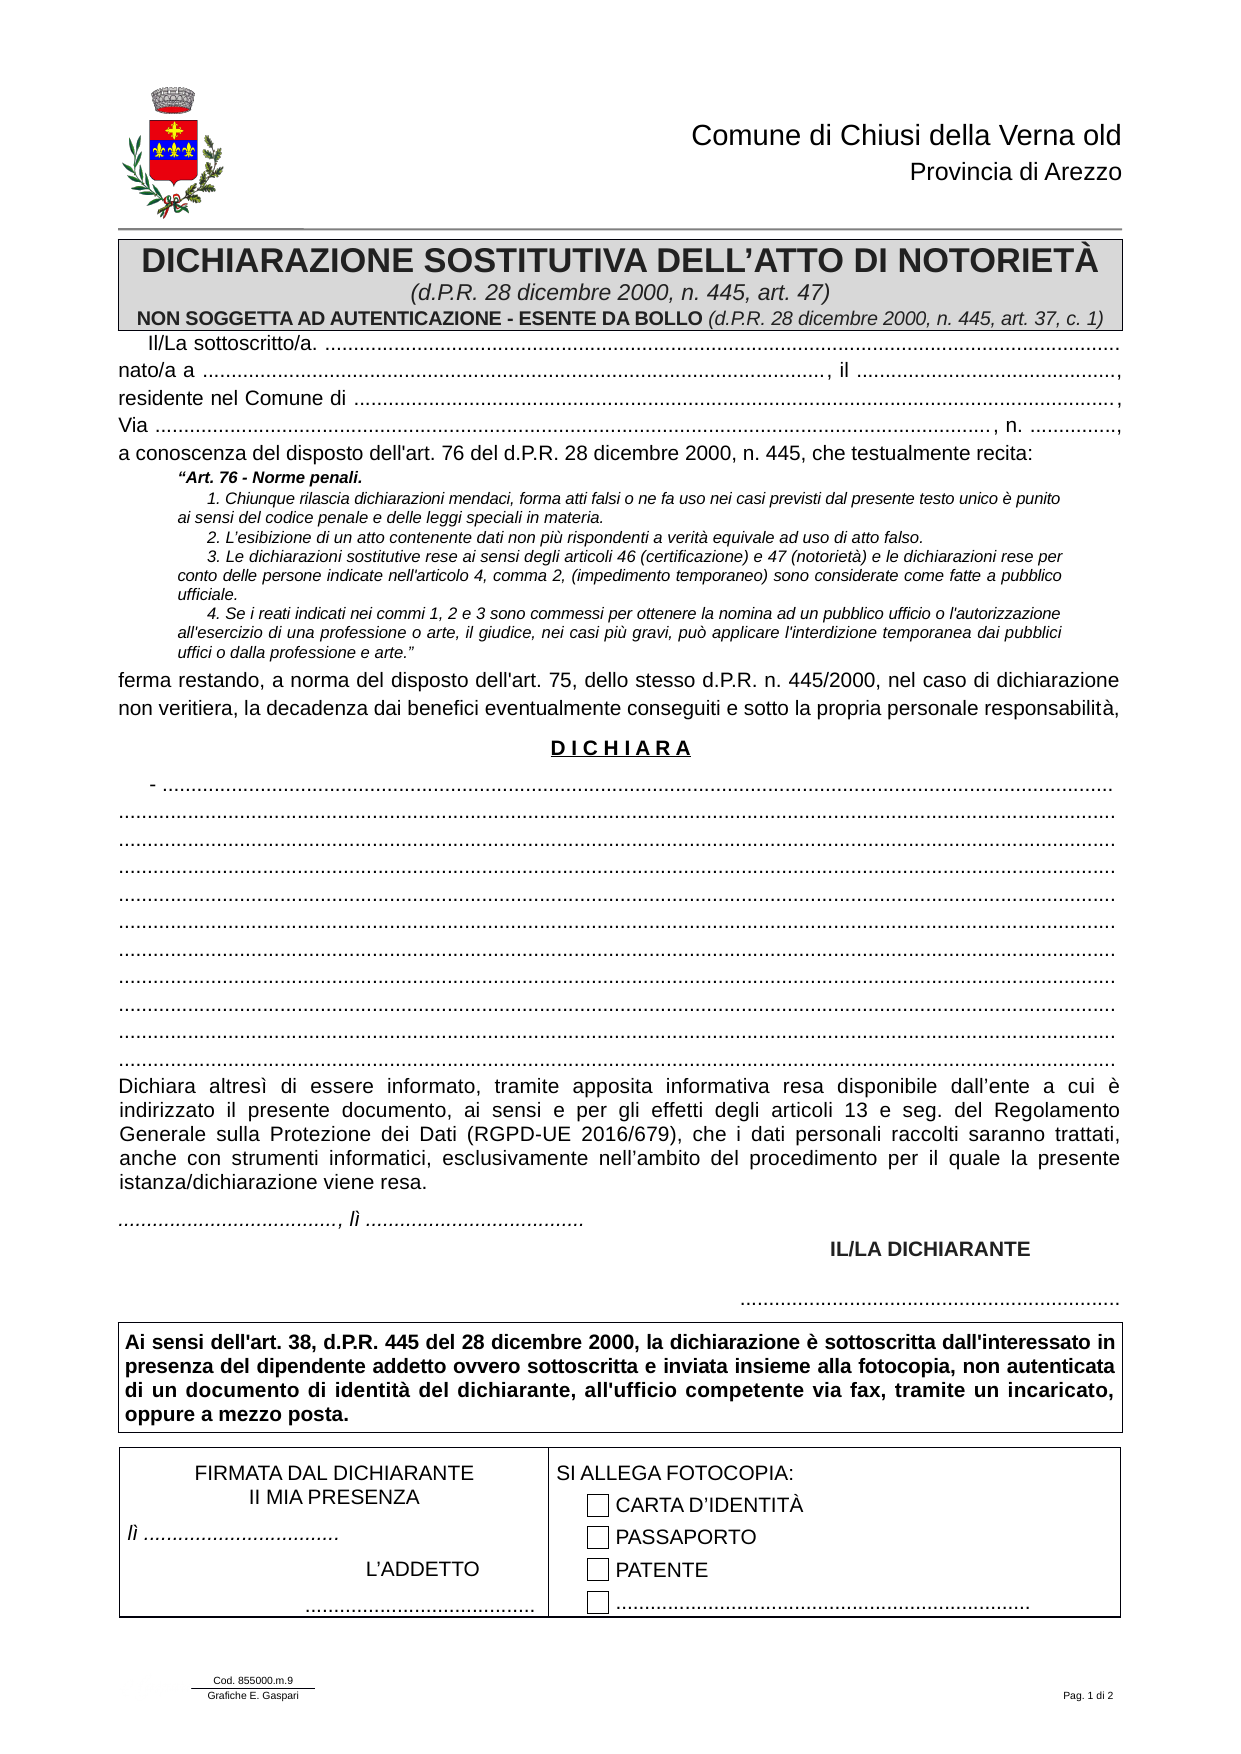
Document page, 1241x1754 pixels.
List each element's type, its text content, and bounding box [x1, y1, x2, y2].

text ............................................................................................................................................................................. [118, 937, 1122, 961]
text ............................................................................................................................................................................. [118, 882, 1122, 906]
table_header DICHIARAZIONE SOSTITUTIVA DELL’ATTO DI NOTORIETÀ (d.P.R. 28 dicembre 2000, n. 445, art. 47) NON SOGGETTA AD AUTENTICAZIONE - ESENTE DA BOLLO (d.P.R. 28 dicembre 2000, n. 445, art. 37, c. 1) [119, 240, 1122, 329]
text ............................................................................................................................................................................. [118, 909, 1122, 933]
text - ..................................................................................................................................................................... [149, 772, 1122, 796]
text IL/LA DICHIARANTE [738, 1237, 1122, 1261]
table_header Ai sensi dell'art. 38, d.P.R. 445 del 28 dicembre 2000, la dichiarazione è sottoscritta dall'interessato in presenza del dipendente addetto ovvero sottoscritta e inviata insieme alla fotocopia, non autenticata di un documento di identità del dichiarante, all'ufficio competente via fax, tramite un incaricato, oppure a mezzo posta. [119, 1323, 1122, 1432]
text “Art. 76 - Norme penali. [177, 468, 1063, 487]
text ......................................, lì ...................................... [118, 1207, 1122, 1231]
text 1. Chiunque rilascia dichiarazioni mendaci, forma atti falsi o ne fa uso nei casi previsti dal presente testo unico è punito ai sensi del codice penale e delle leggi speciali in materia. [177, 489, 1063, 527]
text 4. Se i reati indicati nei commi 1, 2 e 3 sono commessi per ottenere la nomina ad un pubblico ufficio o l'autorizzazione all'esercizio di una professione o arte, il giudice, nei casi più gravi, può applicare l'interdizione temporanea dai pubblici uffici o dalla professione e arte.” [177, 604, 1063, 662]
text D I C H I A R A [119, 735, 1122, 759]
text Dichiara altresì di essere informato, tramite apposita informativa resa disponibile dall’ente a cui è indirizzato il presente documento, ai sensi e per gli effetti degli articoli 13 e seg. del Regolamento Generale sulla Protezione dei Dati (RGPD-UE 2016/679), che i dati personali raccolti saranno trattati, anche con strumenti informatici, esclusivamente nell’ambito del procedimento per il quale la presente istanza/dichiarazione viene resa. [118, 1074, 1122, 1194]
table_header SI ALLEGA FOTOCOPIA: CARTA D’IDENTITÀ PASSAPORTO PATENTE ........................................................................ [549, 1448, 1120, 1616]
text ............................................................................................................................................................................. [118, 854, 1122, 878]
picture [122, 87, 224, 219]
text 3. Le dichiarazioni sostitutive rese ai sensi degli articoli 46 (certificazione) e 47 (notorietà) e le dichiarazioni rese per conto delle persone indicate nell'articolo 4, comma 2, (impedimento temporaneo) sono considerate come fatte a pubblico ufficiale. [177, 547, 1063, 604]
text ............................................................................................................................................................................. [118, 799, 1122, 823]
text ............................................................................................................................................................................. [118, 964, 1122, 988]
text ............................................................................................................................................................................. [118, 827, 1122, 851]
text Comune di Chiusi della Verna old [224, 118, 1122, 152]
text .................................................................. [738, 1286, 1122, 1310]
text ............................................................................................................................................................................. [118, 1019, 1122, 1043]
text ............................................................................................................................................................................. [118, 1047, 1122, 1071]
table_header FIRMATA DAL DICHIARANTE II MIA PRESENZA lì .................................. L’ADDETTO ........................................ [120, 1448, 548, 1616]
text ............................................................................................................................................................................. [118, 992, 1122, 1016]
text Il/La sottoscritto/a. .......................................................................................................................................... nato/a a ............................................................................................................, il ............................................., residente nel Comune di ...................................................................................................................................., Via ................................................................................................................................................., n. ..............., a conoscenza del disposto dell'art. 76 del d.P.R. 28 dicembre 2000, n. 445, che testualmente recita: [118, 331, 1122, 464]
text ferma restando, a norma del disposto dell'art. 75, dello stesso d.P.R. n. 445/2000, nel caso di dichiarazione non veritiera, la decadenza dai benefici eventualmente conseguiti e sotto la propria personale responsabilità, [118, 668, 1122, 719]
text 2. L’esibizione di un atto contenente dati non più rispondenti a verità equivale ad uso di atto falso. [177, 527, 1063, 547]
text Provincia di Arezzo [224, 157, 1122, 185]
